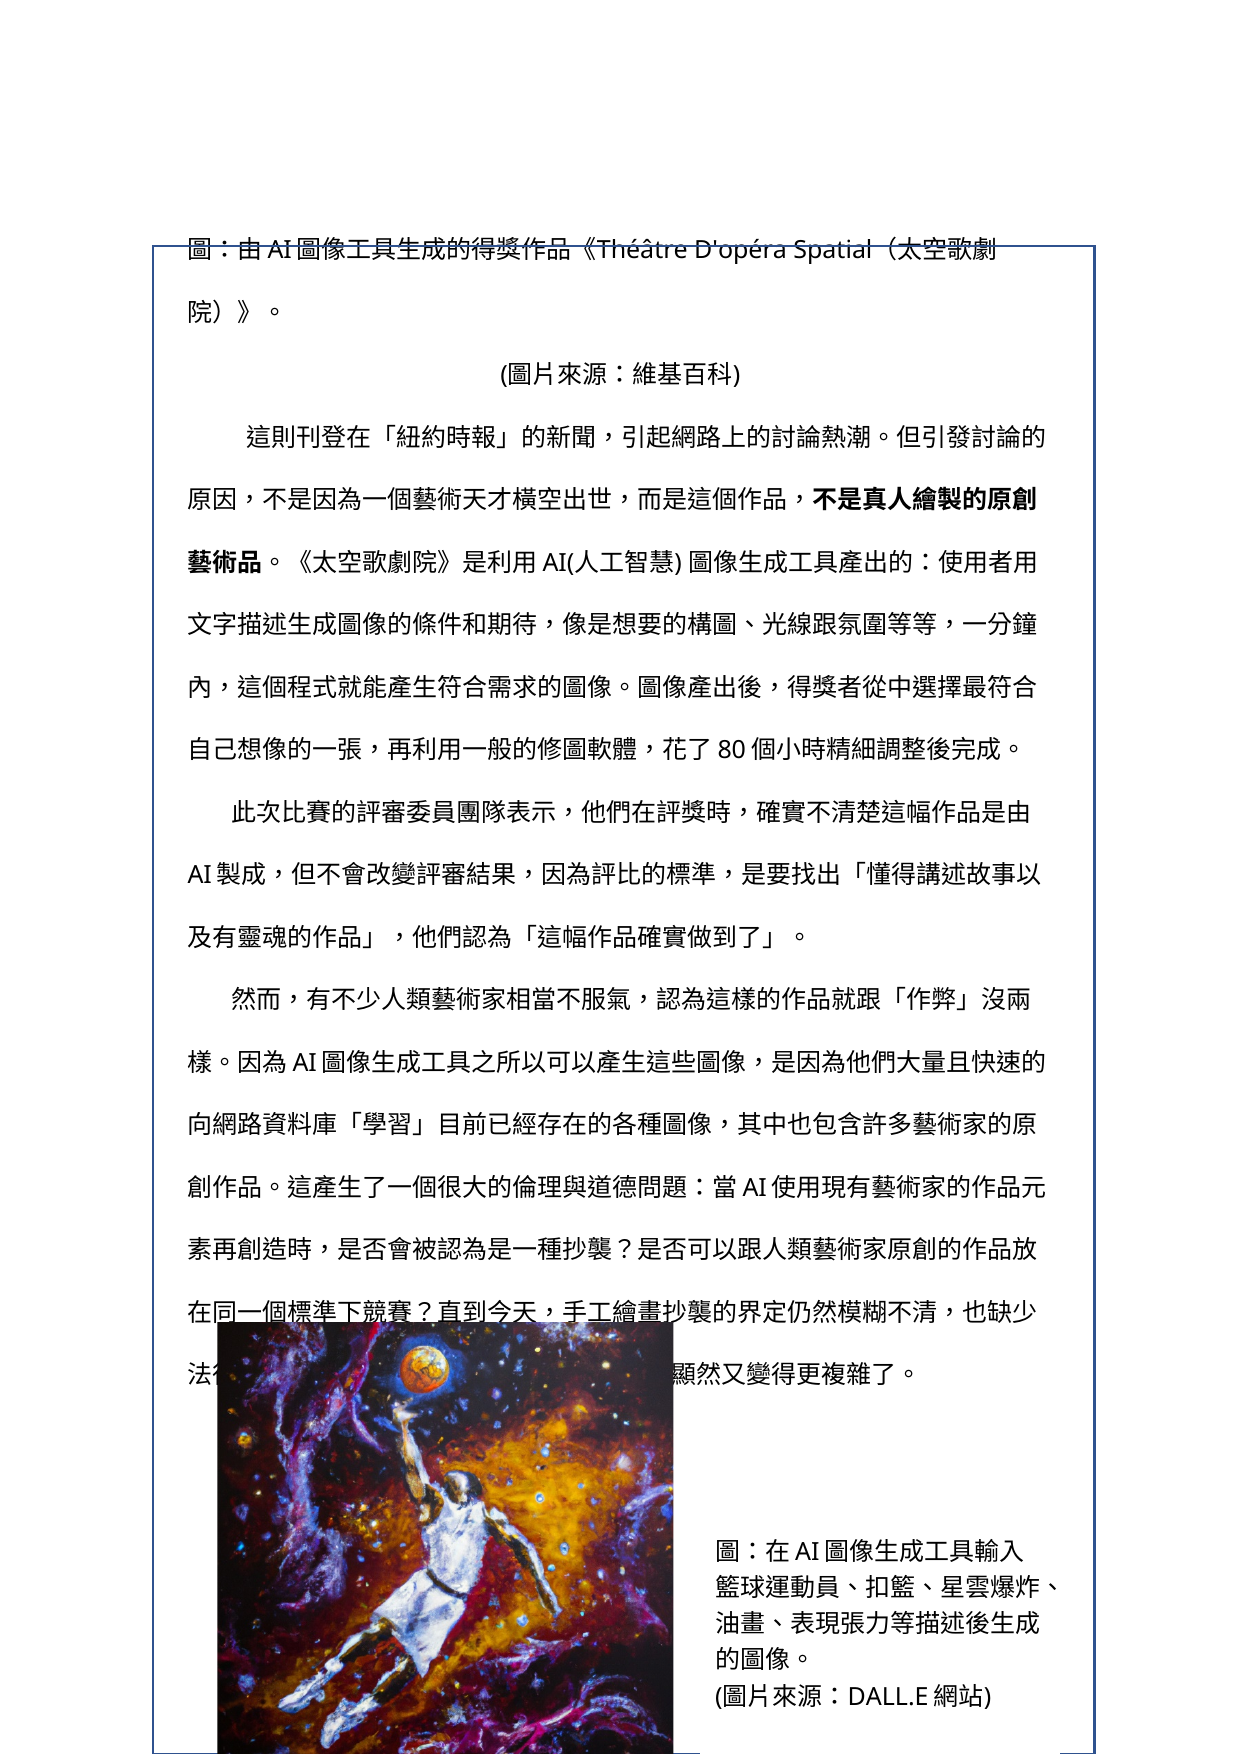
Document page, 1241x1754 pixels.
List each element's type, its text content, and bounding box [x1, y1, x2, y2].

text 此次比賽的評審委員團隊表示，他們在評獎時，確實不清楚這幅作品是由AI製成，但不會改變評審結果，因為評比的標準，是要找出「懂得講述故事以及有靈魂的作品」，他們認為「這幅作品確實做到了」。 [187, 769, 1053, 956]
text 圖：由AI圖像工具生成的得獎作品《Théâtre D'opéra Spatial（太空歌劇院）》。 [187, 206, 1053, 245]
text 然而，有不少人類藝術家相當不服氣，認為這樣的作品就跟「作弊」沒兩樣。因為AI圖像生成工具之所以可以產生這些圖像，是因為他們大量且快速的向網路資料庫「學習」目前已經存在的各種圖像，其中也包含許多藝術家的原創作品。這產生了一個很大的倫理與道德問題：當AI使用現有藝術家的作品元素再創造時，是否會被認為是一種抄襲？是否可以跟人類藝術家原創的作品放在同一個標準下競賽？直到今天，手工繪畫抄襲的界定仍然模糊不清，也缺少法律的保障，有了AI生成圖像後，這個問題顯然又變得更複雜了。 [187, 956, 1053, 1394]
text 圖：在AI圖像生成工具輸入籃球運動員、扣籃、星雲爆炸、油畫、表現張力等描述後生成的圖像。 [715, 1531, 1045, 1676]
text 這則刊登在「紐約時報」的新聞，引起網路上的討論熱潮。但引發討論的原因，不是因為一個藝術天才橫空出世，而是這個作品，不是真人繪製的原創藝術品。《太空歌劇院》是利用AI(人工智慧) 圖像生成工具產出的：使用者用文字描述生成圖像的條件和期待，像是想要的構圖、光線跟氛圍等等，一分鐘內，這個程式就能產生符合需求的圖像。圖像產出後，得獎者從中選擇最符合自己想像的一張，再利用一般的修圖軟體，花了80個小時精細調整後完成。 [187, 394, 1053, 769]
text (圖片來源：DALL.E網站) [715, 1676, 1045, 1712]
text 圖：由AI圖像工具生成的得獎作品《Théâtre D'opéra Spatial（太空歌劇院）》。 [187, 247, 1053, 331]
text (圖片來源：維基百科) [187, 331, 1053, 394]
